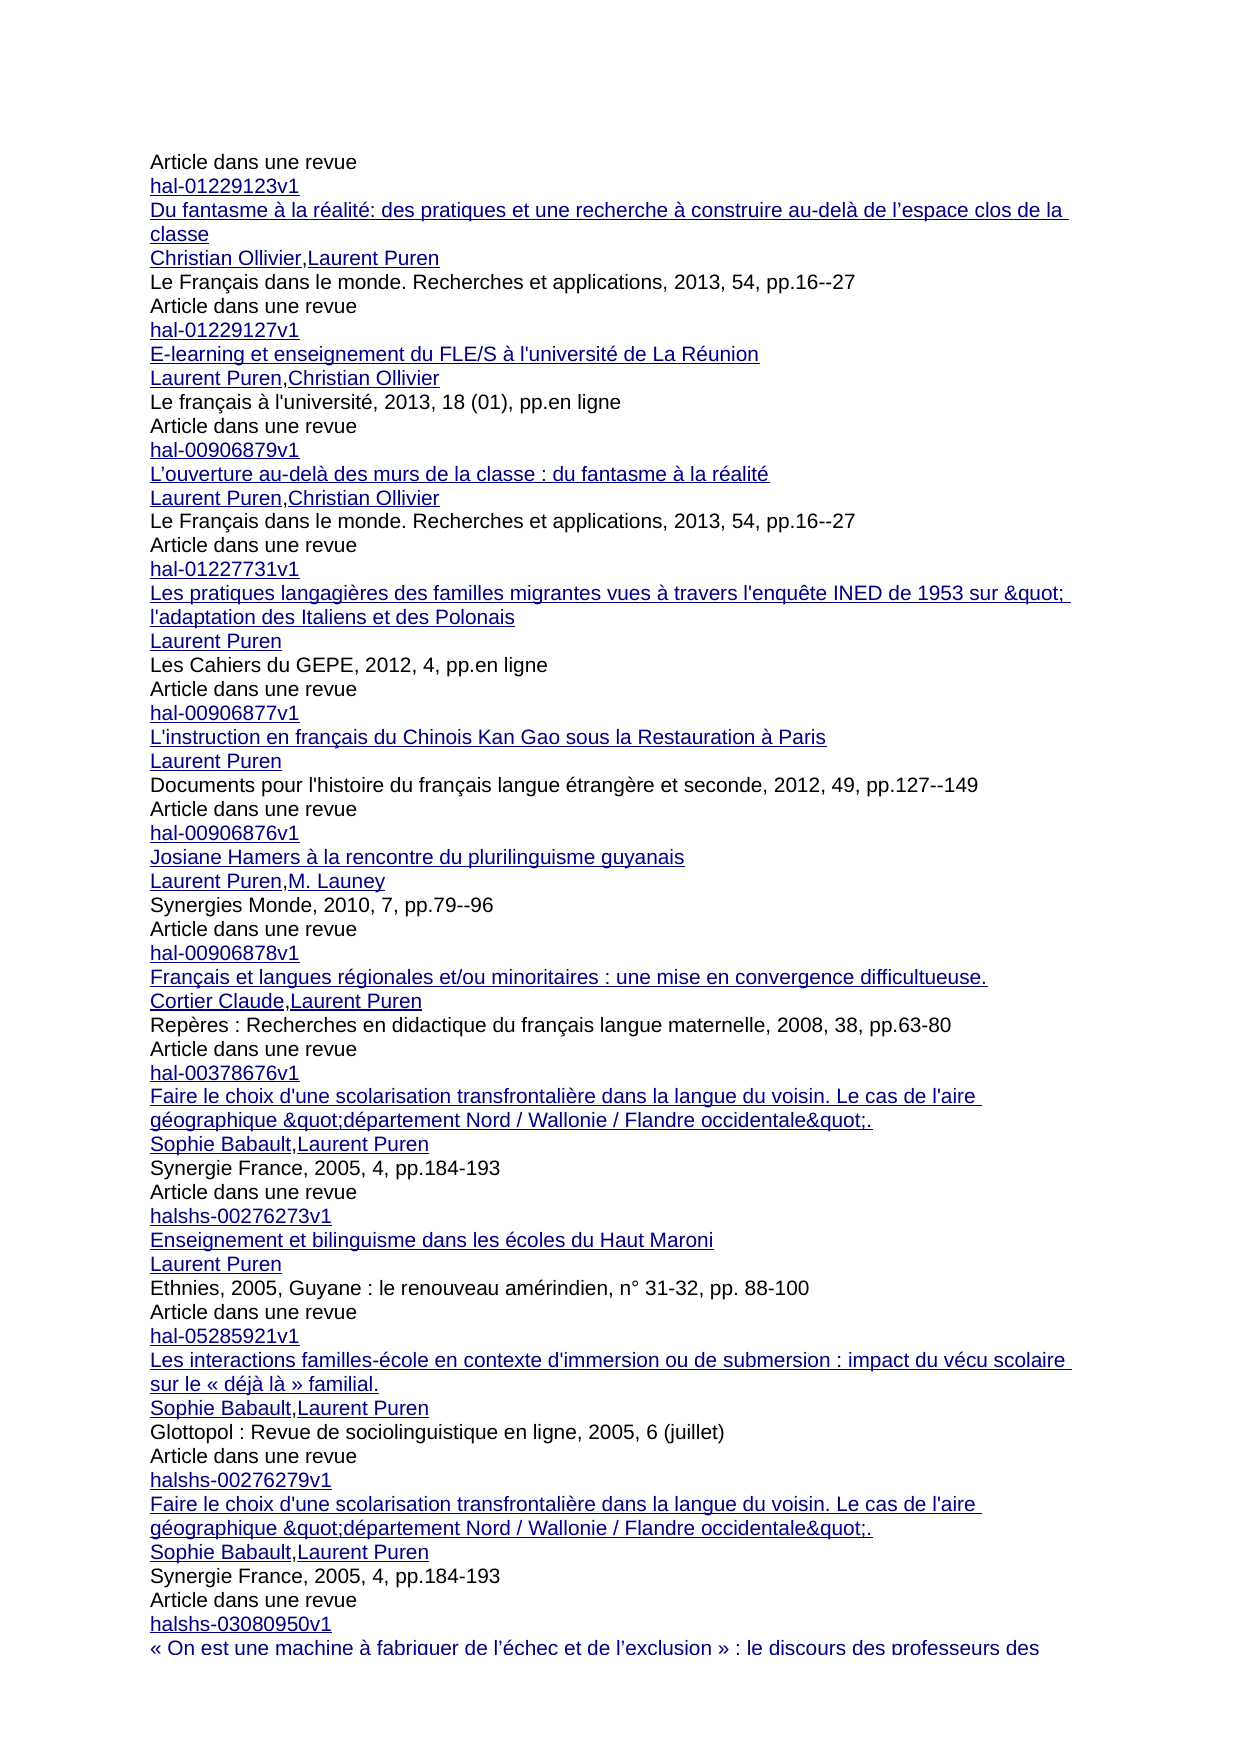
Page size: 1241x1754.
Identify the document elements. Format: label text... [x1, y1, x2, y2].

table_cell Enseignement et bilinguisme dans les écoles du Haut Maroni Laurent Puren Ethnies, 2005, Guyane : le renouveau amérindien, n° 31-32, pp. 88-100 Article dans une revue hal-05285921v1 [150, 1228, 1090, 1348]
table_cell Les pratiques langagières des familles migrantes vues à travers l'enquête INED de 1953 sur &quot; l'adaptation des Italiens et des Polonais Laurent Puren Les Cahiers du GEPE, 2012, 4, pp.en ligne Article dans une revue hal-00906877v1 [150, 581, 1090, 725]
table_cell Faire le choix d'une scolarisation transfrontalière dans la langue du voisin. Le cas de l'aire géographique &quot;département Nord / Wallonie / Flandre occidentale&quot;. Sophie Babault,Laurent Puren Synergie France, 2005, 4, pp.184-193 Article dans une revue halshs-00276273v1 [150, 1084, 1090, 1228]
table_cell E-learning et enseignement du FLE/S à l'université de La Réunion Laurent Puren,Christian Ollivier Le français à l'université, 2013, 18 (01), pp.en ligne Article dans une revue hal-00906879v1 [150, 342, 1090, 461]
table_cell Josiane Hamers à la rencontre du plurilinguisme guyanais Laurent Puren,M. Launey Synergies Monde, 2010, 7, pp.79--96 Article dans une revue hal-00906878v1 [150, 845, 1090, 964]
table_cell L'instruction en français du Chinois Kan Gao sous la Restauration à Paris Laurent Puren Documents pour l'histoire du français langue étrangère et seconde, 2012, 49, pp.127--149 Article dans une revue hal-00906876v1 [150, 725, 1090, 845]
table_cell Français et langues régionales et/ou minoritaires : une mise en convergence difficultueuse. Cortier Claude,Laurent Puren Repères : Recherches en didactique du français langue maternelle, 2008, 38, pp.63-80 Article dans une revue hal-00378676v1 [150, 965, 1090, 1084]
table_cell Les interactions familles-école en contexte d'immersion ou de submersion : impact du vécu scolaire sur le « déjà là » familial. Sophie Babault,Laurent Puren Glottopol : Revue de sociolinguistique en ligne, 2005, 6 (juillet) Article dans une revue halshs-00276279v1 [150, 1348, 1090, 1492]
table_cell « On est une machine à fabriquer de l’échec et de l’exclusion » : le discours des professeurs des [150, 1635, 1090, 1655]
table_cell Article dans une revue hal-01229123v1 [150, 150, 1090, 198]
table_cell Faire le choix d'une scolarisation transfrontalière dans la langue du voisin. Le cas de l'aire géographique &quot;département Nord / Wallonie / Flandre occidentale&quot;. Sophie Babault,Laurent Puren Synergie France, 2005, 4, pp.184-193 Article dans une revue halshs-03080950v1 [150, 1492, 1090, 1635]
table_cell Du fantasme à la réalité: des pratiques et une recherche à construire au-delà de l’espace clos de la classe Christian Ollivier,Laurent Puren Le Français dans le monde. Recherches et applications, 2013, 54, pp.16--27 Article dans une revue hal-01229127v1 [150, 198, 1090, 342]
table_cell L’ouverture au-delà des murs de la classe : du fantasme à la réalité Laurent Puren,Christian Ollivier Le Français dans le monde. Recherches et applications, 2013, 54, pp.16--27 Article dans une revue hal-01227731v1 [150, 461, 1090, 581]
